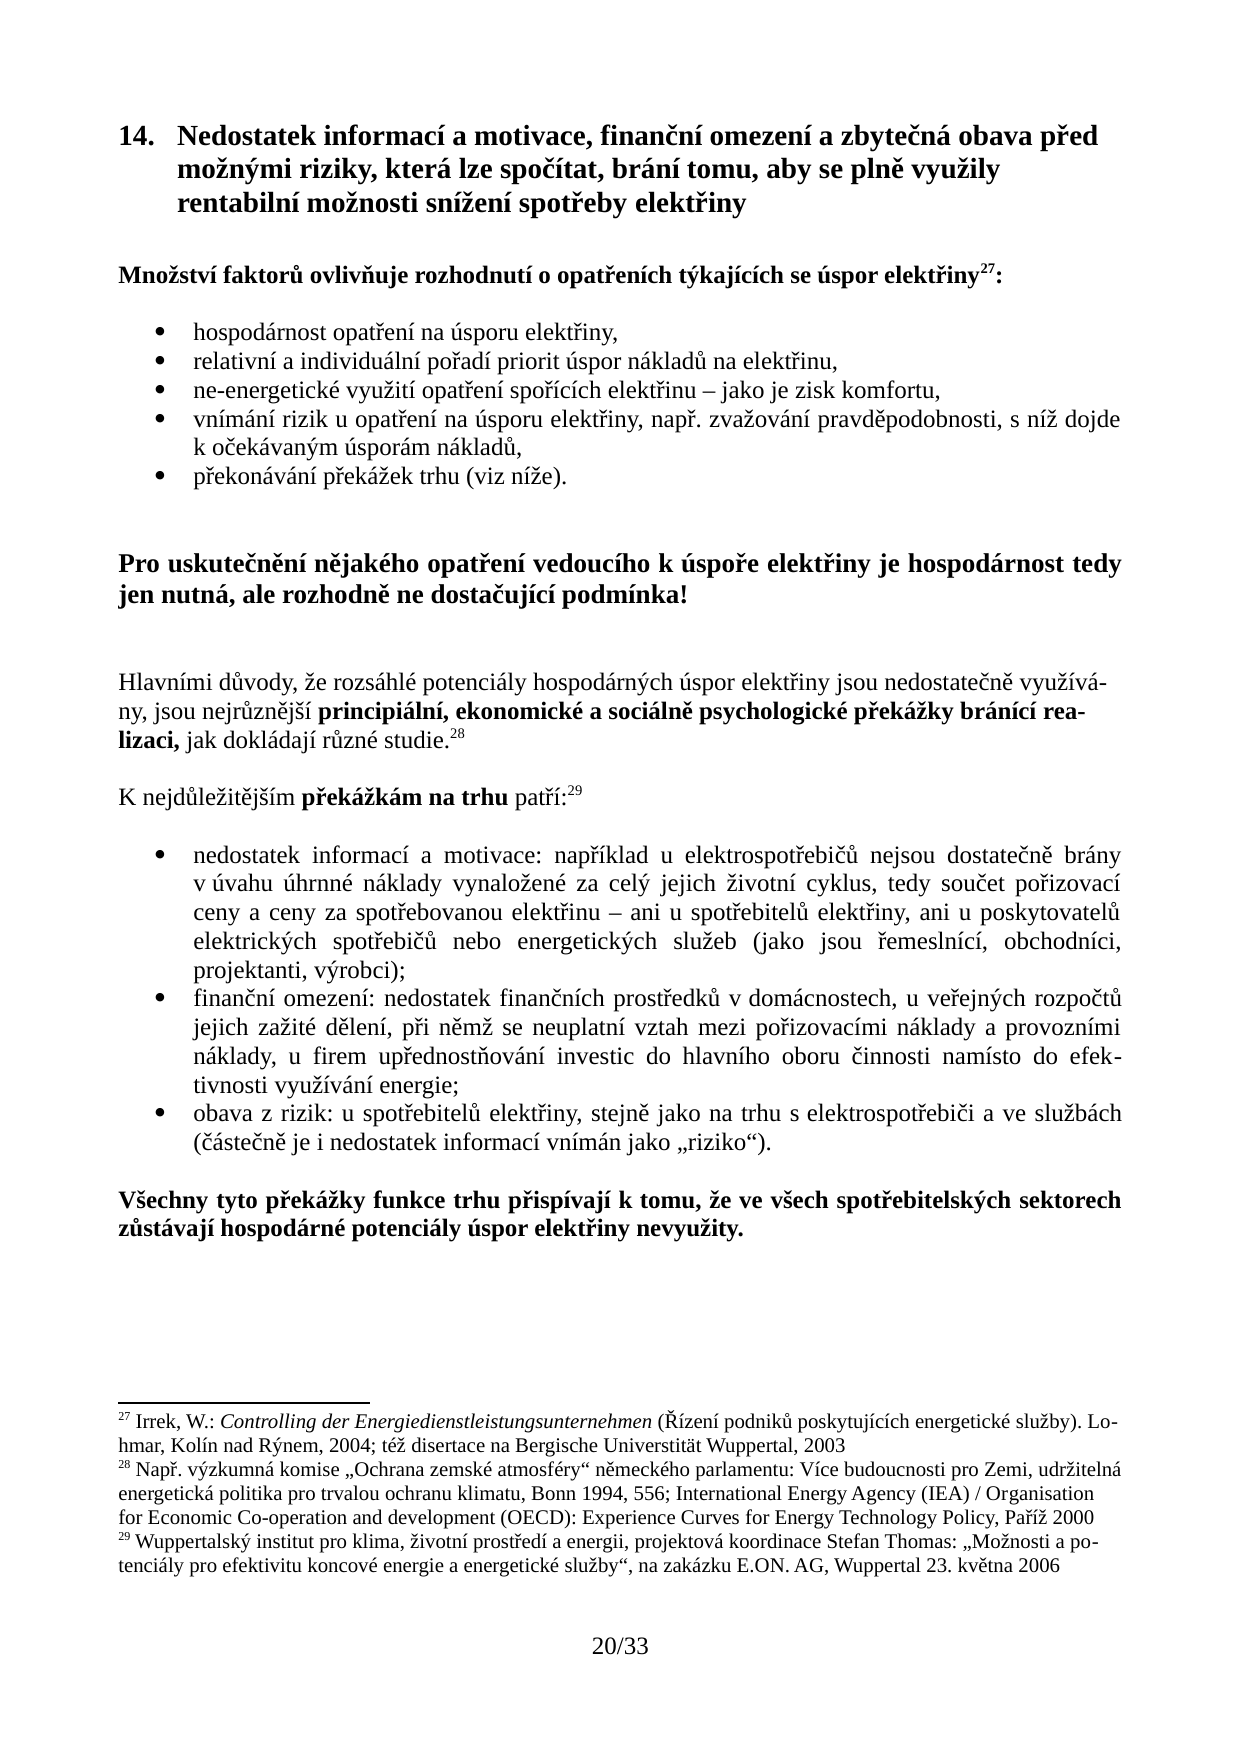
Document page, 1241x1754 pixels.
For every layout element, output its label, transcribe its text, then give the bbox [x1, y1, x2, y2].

list obava z rizik: u spotřebitelů elektřiny, stejně jako na trhu s elektrospotřebiči a ve službách (částečně je i nedostatek informací vnímán jako „riziko“). [156, 1098, 1122, 1156]
text Např. výzkumná komise „Ochrana zemské atmosféry“ německého parlamentu: Více budoucnosti pro Zemi, udržitelná energetická politika pro trvalou ochranu klimatu, Bonn 1994, 556; International Energy Agency (IEA) / Or­ganisation for Economic Co-operation and development (OECD): Experience Curves for Energy Technology Policy, Paříž 2000 [118, 1457, 1122, 1529]
list ne-energetické využití opatření spořících elektřinu – jako je zisk komfortu, [156, 375, 1122, 404]
list vnímání rizik u opatření na úsporu elektřiny, např. zvažování pravděpodobnosti, s níž dojde k očekávaným úsporám nákladů, [156, 404, 1122, 461]
text K nejdůležitějším překážkám na trhu patří: [118, 782, 1122, 811]
list nedostatek informací a motivace: například u elektrospotřebičů nejsou dostatečně brány v úvahu úhrnné náklady vynaložené za celý jejich životní cyklus, tedy součet pořizovací ceny a ceny za spotřebovanou elektřinu – ani u spotřebitelů elektřiny, ani u poskytovatelů elektrických spotřebičů nebo energetických služeb (jako jsou řemeslnící, obchodníci, projektanti, výrob­ci); [156, 840, 1122, 983]
text Pro uskutečnění nějakého opatření vedoucího k úspoře elektřiny je hospodárnost tedy jen nutná, ale rozhodně ne dostačující podmínka! [118, 547, 1122, 610]
text Hlavními důvody, že rozsáhlé potenciály hospodárných úspor elektřiny jsou nedostatečně využívá­ny, jsou nejrůznější principiální, ekonomické a sociálně psychologické překážky bránící rea­lizaci, jak dokládají různé studie. [118, 667, 1122, 753]
text Množství faktorů ovlivňuje rozhodnutí o opatřeních týkajících se úspor elektřiny: [118, 260, 1122, 289]
text Irrek, W.: Controlling der Energiedienstleistungsunternehmen (Řízení podniků poskytujících energetické služby). Lo­hmar, Kolín nad Rýnem, 2004; též disertace na Bergische Universtität Wuppertal, 2003 [118, 1409, 1122, 1457]
text Wuppertalský institut pro klima, životní prostředí a energii, projektová koordinace Stefan Thomas: „Možnosti a po­tenciály pro efektivitu koncové energie a energetické služby“, na zakázku E.ON. AG, Wuppertal 23. května 2006 [118, 1529, 1122, 1577]
subtitle 14. Nedostatek informací a motivace, finanční omezení a zbytečná obava před možnými riziky, která lze spočítat, brání tomu, aby se plně využily rentabilní možnosti snížení spotřeby elektřiny [118, 118, 1122, 219]
list finanční omezení: nedostatek finančních prostředků v domácnostech, u veřejných rozpočtů jejich zažité dělení, při němž se neuplatní vztah mezi pořizovacími náklady a provozními náklady, u firem upřednostňování investic do hlavního oboru činnosti namísto do efek­tivnosti využívání energie; [156, 983, 1122, 1098]
list překonávání překážek trhu (viz níže). [156, 461, 1122, 490]
list relativní a individuální pořadí priorit úspor nákladů na elektřinu, [156, 346, 1122, 375]
text Všechny tyto překážky funkce trhu přispívají k tomu, že ve všech spotřebitelských sektorech zůstáva­jí hospodárné potenciály úspor elektřiny nevyužity. [118, 1185, 1122, 1242]
list hospodárnost opatření na úsporu elektřiny, [156, 317, 1122, 346]
